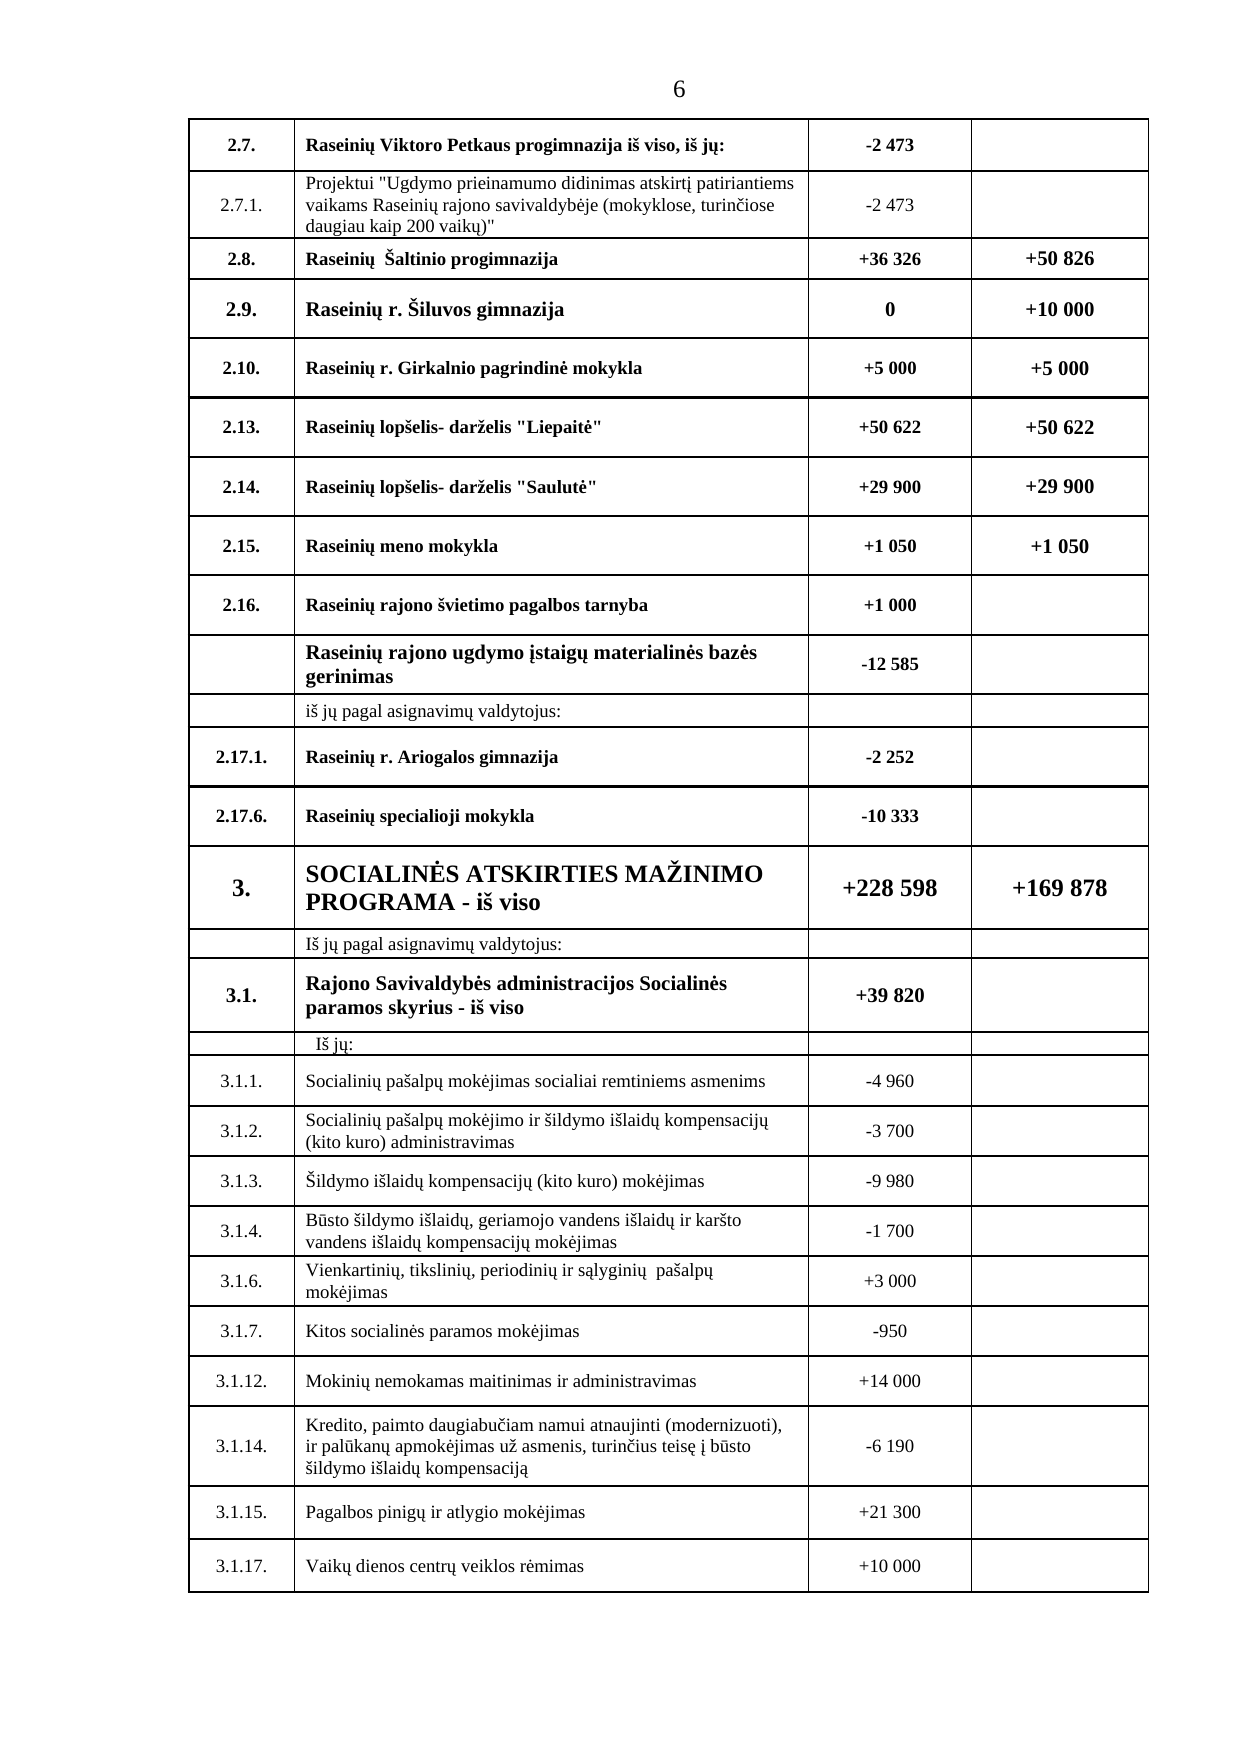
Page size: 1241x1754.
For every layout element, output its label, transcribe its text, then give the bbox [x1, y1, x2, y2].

table_cell Vienkartinių, tikslinių, periodinių ir sąlyginių pašalpų mokėjimas [295, 1257, 808, 1305]
table_cell 2.10. [190, 339, 294, 396]
table_cell Projektui "Ugdymo prieinamumo didinimas atskirtį patiriantiems vaikams Raseinių rajono savivaldybėje (mokyklose, turinčiose daugiau kaip 200 vaikų)" [295, 172, 808, 237]
table_cell 2.13. [190, 399, 294, 456]
table_cell Raseinių Viktoro Petkaus progimnazija iš viso, iš jų: [295, 120, 808, 170]
table_cell 3.1.15. [190, 1487, 294, 1538]
table_cell 3.1.6. [190, 1257, 294, 1305]
table_cell Raseinių meno mokykla [295, 517, 808, 574]
table_cell +50 826 [972, 239, 1148, 278]
table_cell [809, 930, 971, 957]
table_cell [972, 1307, 1148, 1355]
table_cell +29 900 [972, 458, 1148, 515]
table_cell [972, 576, 1148, 633]
table_cell -12 585 [809, 636, 971, 693]
table_cell Iš jų pagal asignavimų valdytojus: [295, 930, 808, 957]
table_cell Raseinių Šaltinio progimnazija [295, 239, 808, 278]
table_cell +50 622 [809, 399, 971, 456]
table_cell Vaikų dienos centrų veiklos rėmimas [295, 1540, 808, 1591]
table_cell Socialinių pašalpų mokėjimas socialiai remtiniems asmenims [295, 1056, 808, 1104]
table_cell 3.1.12. [190, 1357, 294, 1405]
table_cell 2.15. [190, 517, 294, 574]
table_cell +14 000 [809, 1357, 971, 1405]
table_cell [972, 1056, 1148, 1104]
table_cell -2 473 [809, 172, 971, 237]
table_cell [972, 788, 1148, 845]
table_cell 2.7. [190, 120, 294, 170]
table_cell [972, 172, 1148, 237]
table_cell [972, 1157, 1148, 1205]
table_cell 3. [190, 847, 294, 928]
table_cell Raseinių lopšelis- darželis "Liepaitė" [295, 399, 808, 456]
table_cell Šildymo išlaidų kompensacijų (kito kuro) mokėjimas [295, 1157, 808, 1205]
table_cell [809, 695, 971, 726]
table_cell Raseinių lopšelis- darželis "Saulutė" [295, 458, 808, 515]
table_cell [972, 1257, 1148, 1305]
table_cell +228 598 [809, 847, 971, 928]
table_cell Kitos socialinės paramos mokėjimas [295, 1307, 808, 1355]
table_cell SOCIALINĖS ATSKIRTIES MAŽINIMO PROGRAMA - iš viso [295, 847, 808, 928]
table_cell Socialinių pašalpų mokėjimo ir šildymo išlaidų kompensacijų (kito kuro) administravimas [295, 1107, 808, 1154]
table_cell 2.16. [190, 576, 294, 633]
table_cell Raseinių rajono švietimo pagalbos tarnyba [295, 576, 808, 633]
table_cell [972, 1407, 1148, 1485]
table_cell [972, 695, 1148, 726]
table_cell 2.14. [190, 458, 294, 515]
table_cell [190, 695, 294, 726]
table_cell -10 333 [809, 788, 971, 845]
table_cell +169 878 [972, 847, 1148, 928]
table_cell 2.17.1. [190, 728, 294, 785]
table_cell Raseinių r. Ariogalos gimnazija [295, 728, 808, 785]
table_cell -6 190 [809, 1407, 971, 1485]
table_cell Pagalbos pinigų ir atlygio mokėjimas [295, 1487, 808, 1538]
table_cell Iš jų: [295, 1033, 808, 1054]
table_cell Raseinių r. Girkalnio pagrindinė mokykla [295, 339, 808, 396]
table_cell [190, 930, 294, 957]
table_cell [972, 1487, 1148, 1538]
table_cell 3.1.7. [190, 1307, 294, 1355]
table_cell +1 050 [809, 517, 971, 574]
table_cell +21 300 [809, 1487, 971, 1538]
table_cell +39 820 [809, 959, 971, 1031]
table_cell Rajono Savivaldybės administracijos Socialinės paramos skyrius - iš viso [295, 959, 808, 1031]
table_cell 3.1.1. [190, 1056, 294, 1104]
table_cell -2 473 [809, 120, 971, 170]
table_cell [972, 636, 1148, 693]
table_cell -1 700 [809, 1207, 971, 1255]
table_cell Mokinių nemokamas maitinimas ir administravimas [295, 1357, 808, 1405]
table_cell Kredito, paimto daugiabučiam namui atnaujinti (modernizuoti), ir palūkanų apmokėjimas už asmenis, turinčius teisę į būsto šildymo išlaidų kompensaciją [295, 1407, 808, 1485]
table_cell +50 622 [972, 399, 1148, 456]
table_cell [972, 959, 1148, 1031]
table_cell 3.1.14. [190, 1407, 294, 1485]
table_cell [972, 120, 1148, 170]
table_cell +10 000 [809, 1540, 971, 1591]
table_cell 3.1.3. [190, 1157, 294, 1205]
table_cell iš jų pagal asignavimų valdytojus: [295, 695, 808, 726]
table_cell Raseinių r. Šiluvos gimnazija [295, 280, 808, 337]
table_cell +5 000 [809, 339, 971, 396]
table_cell [809, 1033, 971, 1054]
table_cell [972, 728, 1148, 785]
table_cell +10 000 [972, 280, 1148, 337]
table_cell Raseinių specialioji mokykla [295, 788, 808, 845]
table_cell +3 000 [809, 1257, 971, 1305]
table_cell -950 [809, 1307, 971, 1355]
table_cell [190, 636, 294, 693]
table_cell -9 980 [809, 1157, 971, 1205]
table_cell -4 960 [809, 1056, 971, 1104]
table_cell 2.17.6. [190, 788, 294, 845]
table_cell 2.7.1. [190, 172, 294, 237]
table_cell -3 700 [809, 1107, 971, 1154]
table_cell -2 252 [809, 728, 971, 785]
table_cell [190, 1033, 294, 1054]
table_cell [972, 1207, 1148, 1255]
table_cell 3.1.4. [190, 1207, 294, 1255]
table_cell [972, 1107, 1148, 1154]
table_cell 3.1. [190, 959, 294, 1031]
table_cell [972, 1540, 1148, 1591]
table_cell Raseinių rajono ugdymo įstaigų materialinės bazės gerinimas [295, 636, 808, 693]
table_cell +36 326 [809, 239, 971, 278]
table_cell +1 050 [972, 517, 1148, 574]
table_cell 2.8. [190, 239, 294, 278]
table_cell +29 900 [809, 458, 971, 515]
table_cell 0 [809, 280, 971, 337]
table_cell +5 000 [972, 339, 1148, 396]
table_cell 2.9. [190, 280, 294, 337]
table_cell [972, 1033, 1148, 1054]
table_cell +1 000 [809, 576, 971, 633]
table_cell 3.1.17. [190, 1540, 294, 1591]
table_cell Būsto šildymo išlaidų, geriamojo vandens išlaidų ir karšto vandens išlaidų kompensacijų mokėjimas [295, 1207, 808, 1255]
table_cell [972, 1357, 1148, 1405]
table_cell [972, 930, 1148, 957]
table_cell 3.1.2. [190, 1107, 294, 1154]
